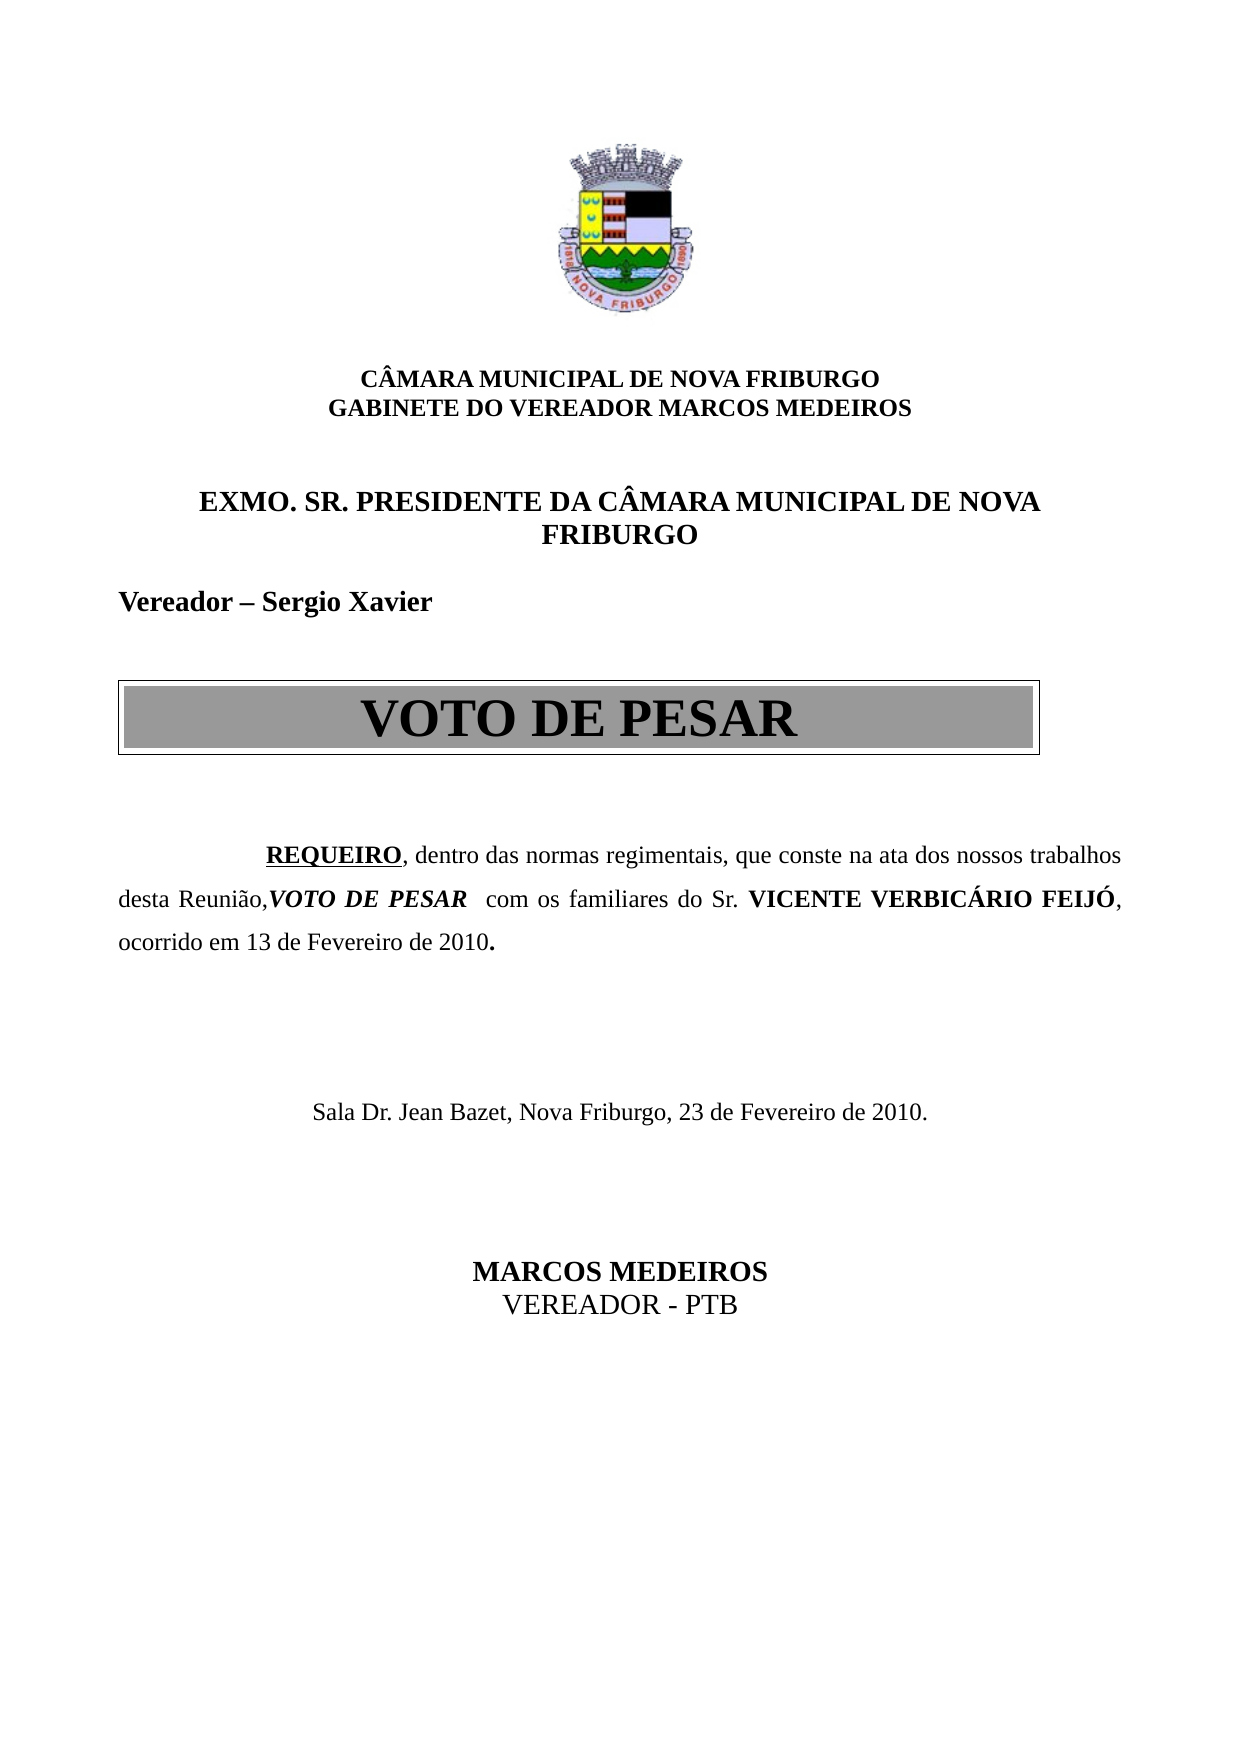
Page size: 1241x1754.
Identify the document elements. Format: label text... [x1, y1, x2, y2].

text GABINETE DO VEREADOR MARCOS MEDEIROS [118, 393, 1122, 422]
text CÂMARA MUNICIPAL DE NOVA FRIBURGO [118, 364, 1122, 393]
text VEREADOR - PTB [118, 1287, 1122, 1321]
text REQUEIRO, dentro das normas regimentais, que conste na ata dos nossos trabalhos desta Reunião,VOTO DE PESAR com os familiares do Sr. VICENTE VERBICÁRIO FEIJÓ, ocorrido em 13 de Fevereiro de 2010. [118, 841, 1122, 956]
text Sala Dr. Jean Bazet, Nova Friburgo, 23 de Fevereiro de 2010. [118, 1097, 1122, 1126]
text Vereador – Sergio Xavier [118, 584, 1122, 618]
table_header VOTO DE PESAR [119, 681, 1039, 754]
text EXMO. SR. PRESIDENTE DA CÂMARA MUNICIPAL DE NOVA FRIBURGO [118, 484, 1122, 551]
text MARCOS MEDEIROS [118, 1254, 1122, 1287]
picture [537, 127, 703, 327]
